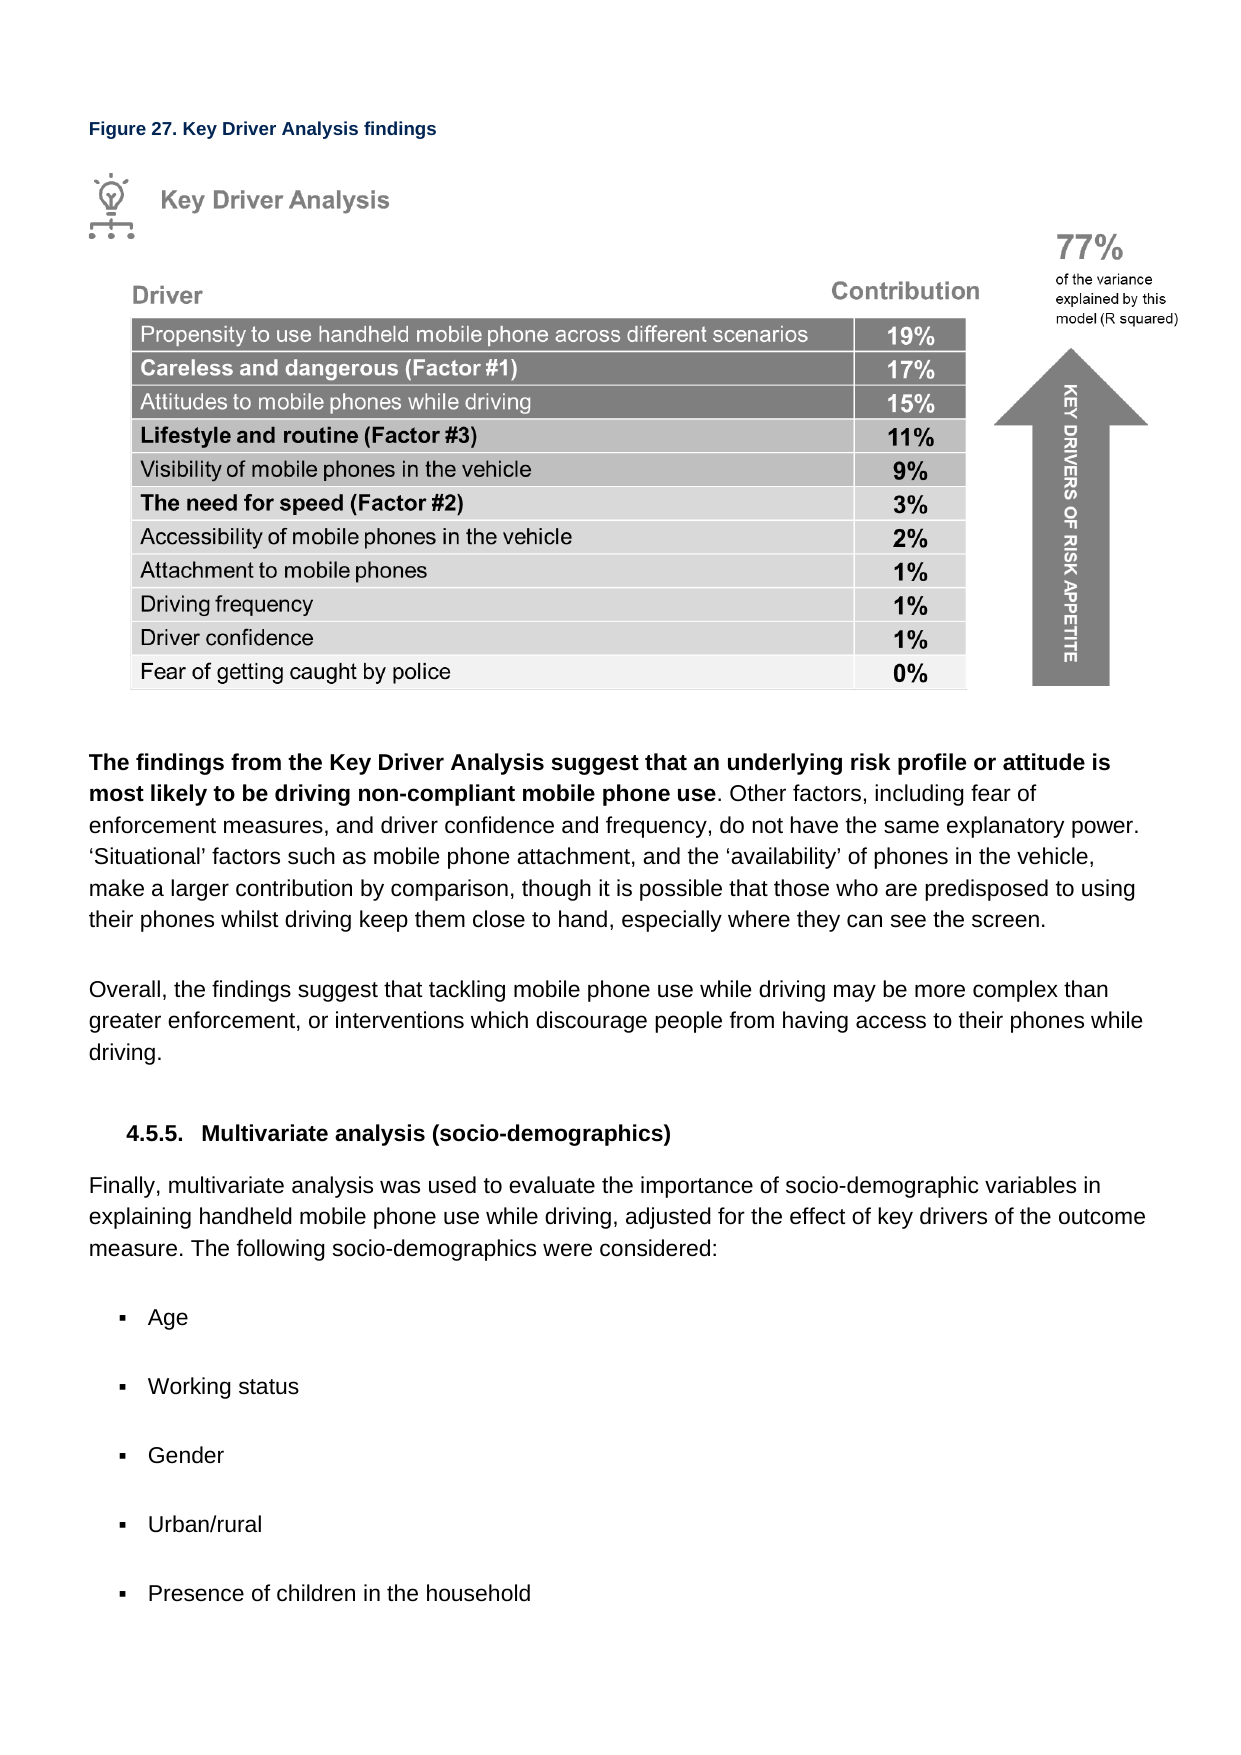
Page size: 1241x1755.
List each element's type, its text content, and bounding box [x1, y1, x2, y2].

list Age [118, 1304, 1152, 1330]
list Urban/rural [118, 1511, 1152, 1537]
list Gender [118, 1442, 1152, 1468]
subtitle Multivariate analysis (socio-demographics) [126, 1120, 1152, 1147]
list Presence of children in the household [118, 1580, 1152, 1606]
list The findings from the Key Driver Analysis suggest that an underlying risk profile or attitude is most likely to be driving non-compliant mobile phone use. Other factors, including fear of enforcement measures, and driver confidence and frequency, do not have the same explanatory power. ‘Situational’ factors such as mobile phone attachment, and the ‘availability’ of phones in the vehicle, make a larger contribution by comparison, though it is possible that those who are predisposed to using their phones whilst driving keep them close to hand, especially where they can see the screen. [89, 749, 1152, 933]
list Working status [118, 1373, 1152, 1399]
text Figure 27. Key Driver Analysis findings [89, 118, 1152, 140]
list Overall, the findings suggest that tackling mobile phone use while driving may be more complex than greater enforcement, or interventions which discourage people from having access to their phones while driving. [89, 976, 1152, 1065]
list Finally, multivariate analysis was used to evaluate the importance of socio-demographic variables in explaining handheld mobile phone use while driving, adjusted for the effect of key drivers of the outcome measure. The following socio-demographics were considered: [89, 1172, 1152, 1261]
